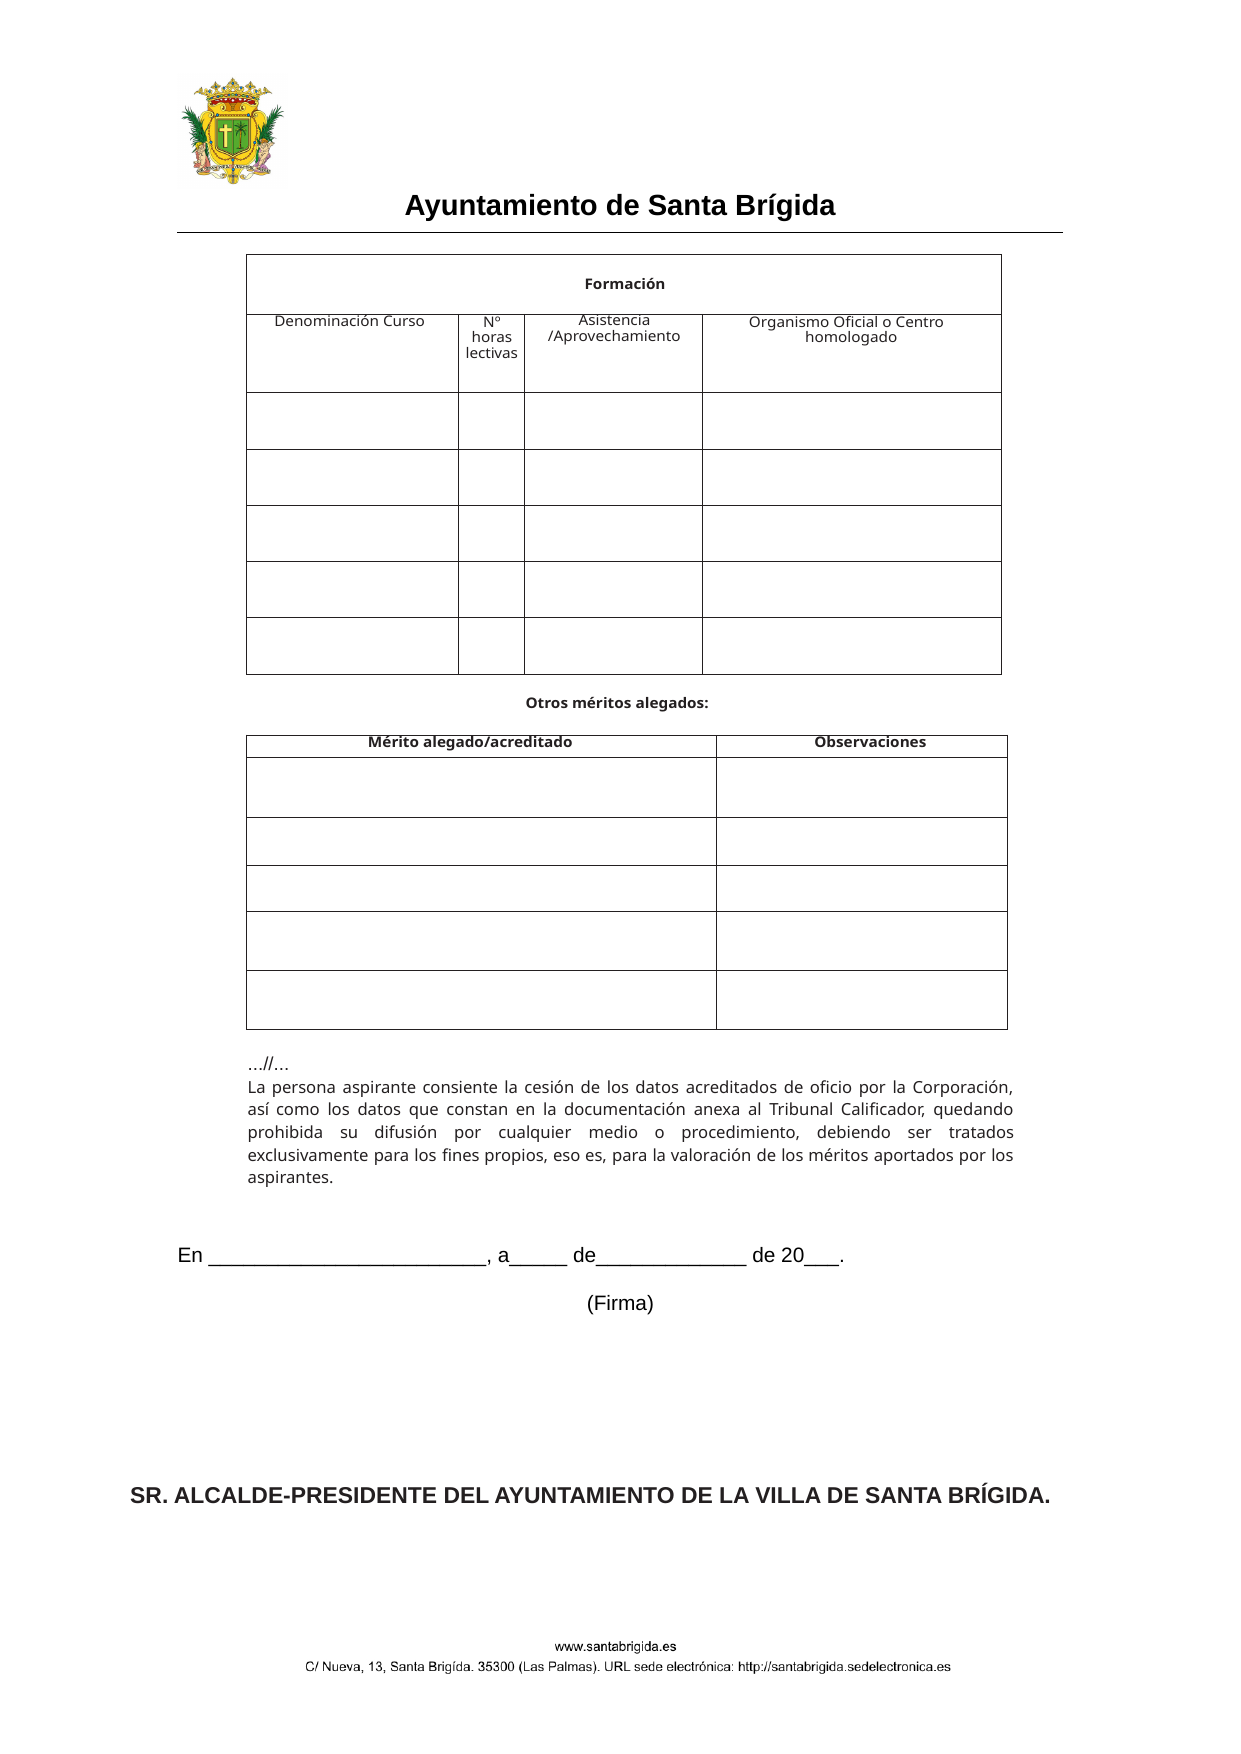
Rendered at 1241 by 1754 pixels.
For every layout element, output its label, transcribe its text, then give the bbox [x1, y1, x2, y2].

table_cell [247, 450, 458, 504]
table_header Mérito alegado/acreditado [247, 736, 716, 757]
text En ________________________, a_____ de_____________ de 20___. [177, 1242, 1063, 1266]
table_cell [703, 506, 1001, 561]
table_cell [703, 562, 1001, 617]
text La persona aspirante consiente la cesión de los datos acreditados de oficio por la Corporación, así como los datos que constan en la documentación anexa al Tribunal Calificador, quedando prohibida su difusión por cualquier medio o procedimiento, debiendo ser tratados exclusivamente para los fines propios, eso es, para la valoración de los méritos aportados por los aspirantes. [247, 1075, 1014, 1189]
table_cell [703, 393, 1001, 448]
table_cell [717, 971, 1007, 1029]
table_cell [459, 618, 524, 673]
text SR. ALCALDE-PRESIDENTE DEL AYUNTAMIENTO DE LA VILLA DE SANTA BRÍGIDA. [130, 1482, 1063, 1508]
table_cell [525, 506, 702, 561]
table_cell [247, 866, 716, 911]
table_cell [247, 393, 458, 448]
picture [177, 73, 289, 189]
table_cell [703, 450, 1001, 504]
table_cell Organismo Oficial o Centro homologado [703, 315, 1001, 392]
table_cell [525, 562, 702, 617]
table_cell [459, 506, 524, 561]
text ...//... [247, 1054, 1063, 1075]
table_cell [247, 506, 458, 561]
table_cell [459, 393, 524, 448]
table_header Formación [247, 255, 1001, 314]
picture [177, 1636, 1063, 1680]
table_cell [247, 912, 716, 969]
table_cell Denominación Curso [247, 315, 458, 392]
table_header Observaciones [717, 736, 1007, 757]
table_cell [717, 758, 1007, 817]
table_cell [525, 618, 702, 673]
table_cell [525, 450, 702, 504]
table_cell [247, 562, 458, 617]
table_cell [717, 866, 1007, 911]
table_cell [703, 618, 1001, 673]
text Otros méritos alegados: [525, 693, 1063, 713]
text (Firma) [177, 1290, 1063, 1314]
table_cell [247, 818, 716, 865]
table_cell [717, 818, 1007, 865]
table_cell [247, 618, 458, 673]
table_cell [247, 758, 716, 817]
table_cell Asistencia /Aprovechamiento [525, 315, 702, 392]
table_cell [459, 562, 524, 617]
table_cell [717, 912, 1007, 969]
table_cell [247, 971, 716, 1029]
table_cell Nº horas lectivas [459, 315, 524, 392]
table_cell [459, 450, 524, 504]
table_cell [525, 393, 702, 448]
